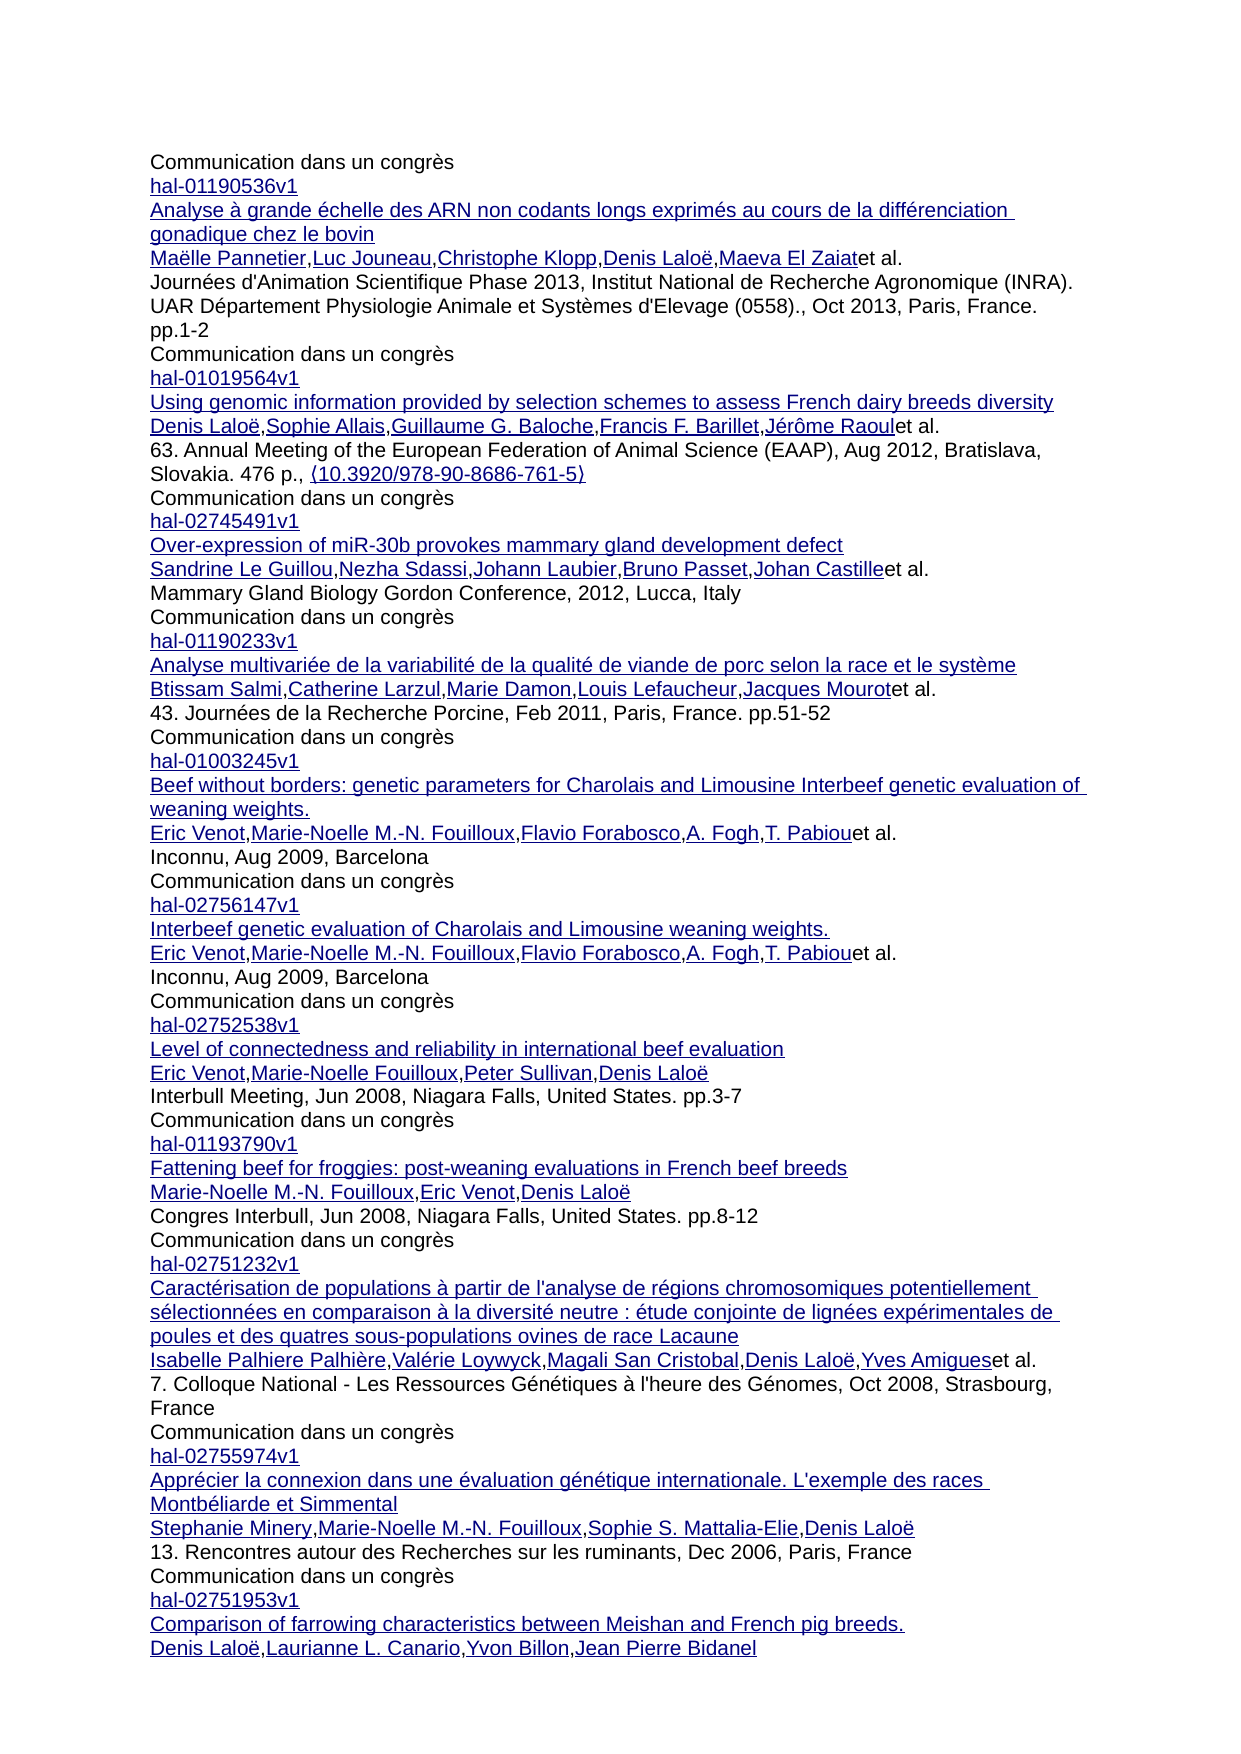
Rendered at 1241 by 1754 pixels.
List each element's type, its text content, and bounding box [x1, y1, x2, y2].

table_cell Beef without borders: genetic parameters for Charolais and Limousine Interbeef genetic evaluation of weaning weights. Eric Venot,Marie-Noelle M.-N. Fouilloux,Flavio Forabosco,A. Fogh,T. Pabiouet al. Inconnu, Aug 2009, Barcelona Communication dans un congrès hal-02756147v1 [150, 773, 1090, 917]
table_cell Comparison of farrowing characteristics between Meishan and French pig breeds. Denis Laloë,Laurianne L. Canario,Yvon Billon,Jean Pierre Bidanel [150, 1611, 1090, 1659]
table_cell Analyse à grande échelle des ARN non codants longs exprimés au cours de la différenciation gonadique chez le bovin Maëlle Pannetier,Luc Jouneau,Christophe Klopp,Denis Laloë,Maeva El Zaiatet al. Journées d'Animation Scientifique Phase 2013, Institut National de Recherche Agronomique (INRA). UAR Département Physiologie Animale et Systèmes d'Elevage (0558)., Oct 2013, Paris, France. pp.1-2 Communication dans un congrès hal-01019564v1 [150, 198, 1090, 389]
table_cell Apprécier la connexion dans une évaluation génétique internationale. L'exemple des races Montbéliarde et Simmental Stephanie Minery,Marie-Noelle M.-N. Fouilloux,Sophie S. Mattalia-Elie,Denis Laloë 13. Rencontres autour des Recherches sur les ruminants, Dec 2006, Paris, France Communication dans un congrès hal-02751953v1 [150, 1468, 1090, 1611]
table_cell Fattening beef for froggies: post-weaning evaluations in French beef breeds Marie-Noelle M.-N. Fouilloux,Eric Venot,Denis Laloë Congres Interbull, Jun 2008, Niagara Falls, United States. pp.8-12 Communication dans un congrès hal-02751232v1 [150, 1156, 1090, 1276]
table_cell Using genomic information provided by selection schemes to assess French dairy breeds diversity Denis Laloë,Sophie Allais,Guillaume G. Baloche,Francis F. Barillet,Jérôme Raoulet al. 63. Annual Meeting of the European Federation of Animal Science (EAAP), Aug 2012, Bratislava, Slovakia. 476 p., ⟨10.3920/978-90-8686-761-5⟩ Communication dans un congrès hal-02745491v1 [150, 390, 1090, 533]
table_cell Analyse multivariée de la variabilité de la qualité de viande de porc selon la race et le système Btissam Salmi,Catherine Larzul,Marie Damon,Louis Lefaucheur,Jacques Mourotet al. 43. Journées de la Recherche Porcine, Feb 2011, Paris, France. pp.51-52 Communication dans un congrès hal-01003245v1 [150, 653, 1090, 773]
table_cell Interbeef genetic evaluation of Charolais and Limousine weaning weights. Eric Venot,Marie-Noelle M.-N. Fouilloux,Flavio Forabosco,A. Fogh,T. Pabiouet al. Inconnu, Aug 2009, Barcelona Communication dans un congrès hal-02752538v1 [150, 917, 1090, 1036]
table_cell Over-expression of miR-30b provokes mammary gland development defect Sandrine Le Guillou,Nezha Sdassi,Johann Laubier,Bruno Passet,Johan Castilleet al. Mammary Gland Biology Gordon Conference, 2012, Lucca, Italy Communication dans un congrès hal-01190233v1 [150, 533, 1090, 653]
table_cell Communication dans un congrès hal-01190536v1 [150, 150, 1090, 198]
table_cell Caractérisation de populations à partir de l'analyse de régions chromosomiques potentiellement sélectionnées en comparaison à la diversité neutre : étude conjointe de lignées expérimentales de poules et des quatres sous-populations ovines de race Lacaune Isabelle Palhiere Palhière,Valérie Loywyck,Magali San Cristobal,Denis Laloë,Yves Amigueset al. 7. Colloque National - Les Ressources Génétiques à l'heure des Génomes, Oct 2008, Strasbourg, France Communication dans un congrès hal-02755974v1 [150, 1276, 1090, 1468]
table_cell Level of connectedness and reliability in international beef evaluation Eric Venot,Marie-Noelle Fouilloux,Peter Sullivan,Denis Laloë Interbull Meeting, Jun 2008, Niagara Falls, United States. pp.3-7 Communication dans un congrès hal-01193790v1 [150, 1036, 1090, 1156]
